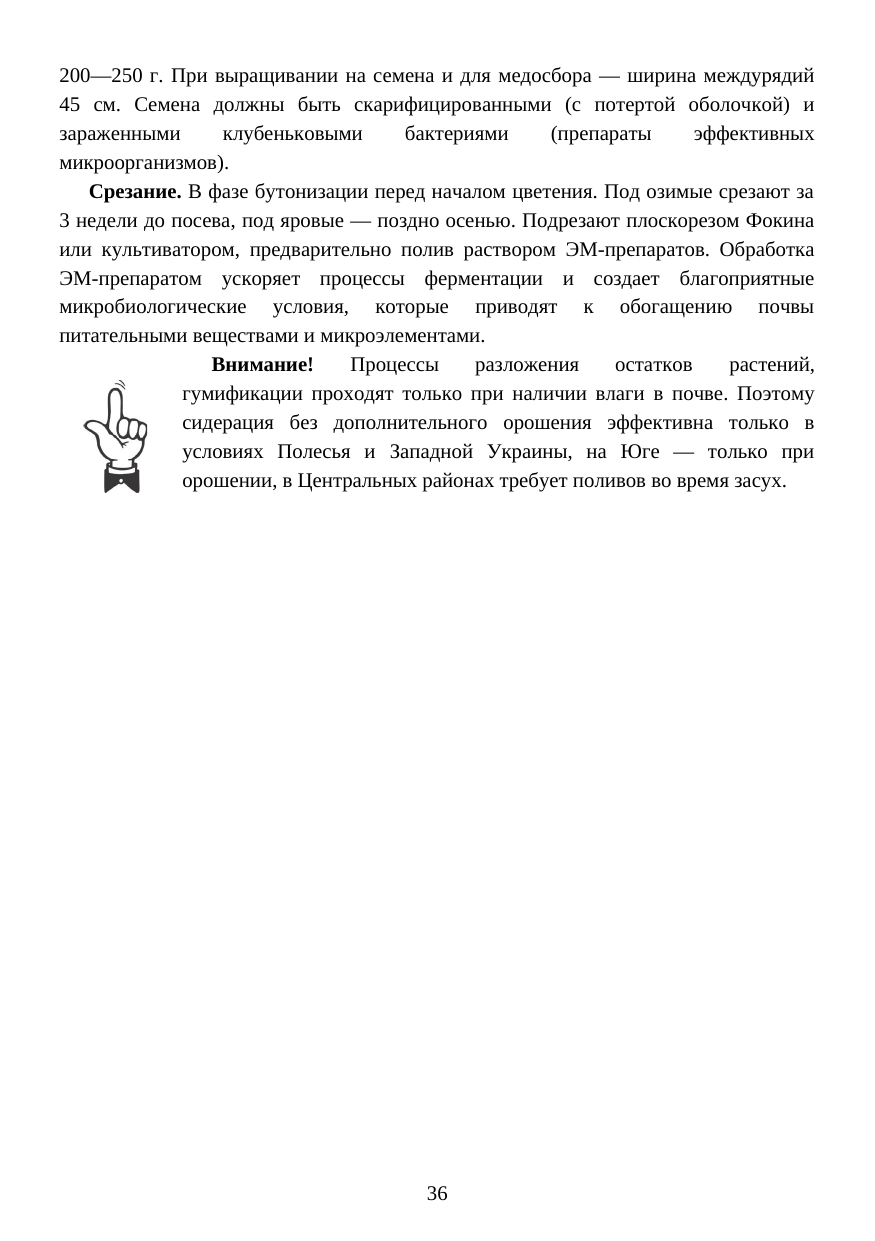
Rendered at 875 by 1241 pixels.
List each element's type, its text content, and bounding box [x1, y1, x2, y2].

text 200—250 г. При выращивании на семена и для медосбора — ширина междурядий 45 см. Семена должны быть скарифицированными (с потертой оболочкой) и зараженными клубеньковыми бактериями (препараты эффективных микроорганизмов). [59, 59, 815, 175]
text Внимание! Процессы разложения остатков растений, гумификации проходят только при наличии влаги в почве. Поэтому сидерация без дополнительного орошения эффективна только в условиях Полесья и Западной Украины, на Юге — только при орошении, в Центральных районах требует поливов во время засух. [59, 349, 815, 493]
text Срезание. В фазе бутонизации перед началом цветения. Под озимые срезают за 3 недели до посева, под яровые — поздно осенью. Подрезают плоскорезом Фокина или культиватором, предварительно полив раствором ЭМ-препаратов. Обработка ЭМ-препаратом ускоряет процессы ферментации и создает благоприятные микробиологические условия, которые приводят к обогащению почвы питательными веществами и микроэлементами. [59, 175, 815, 349]
picture [83, 380, 148, 493]
